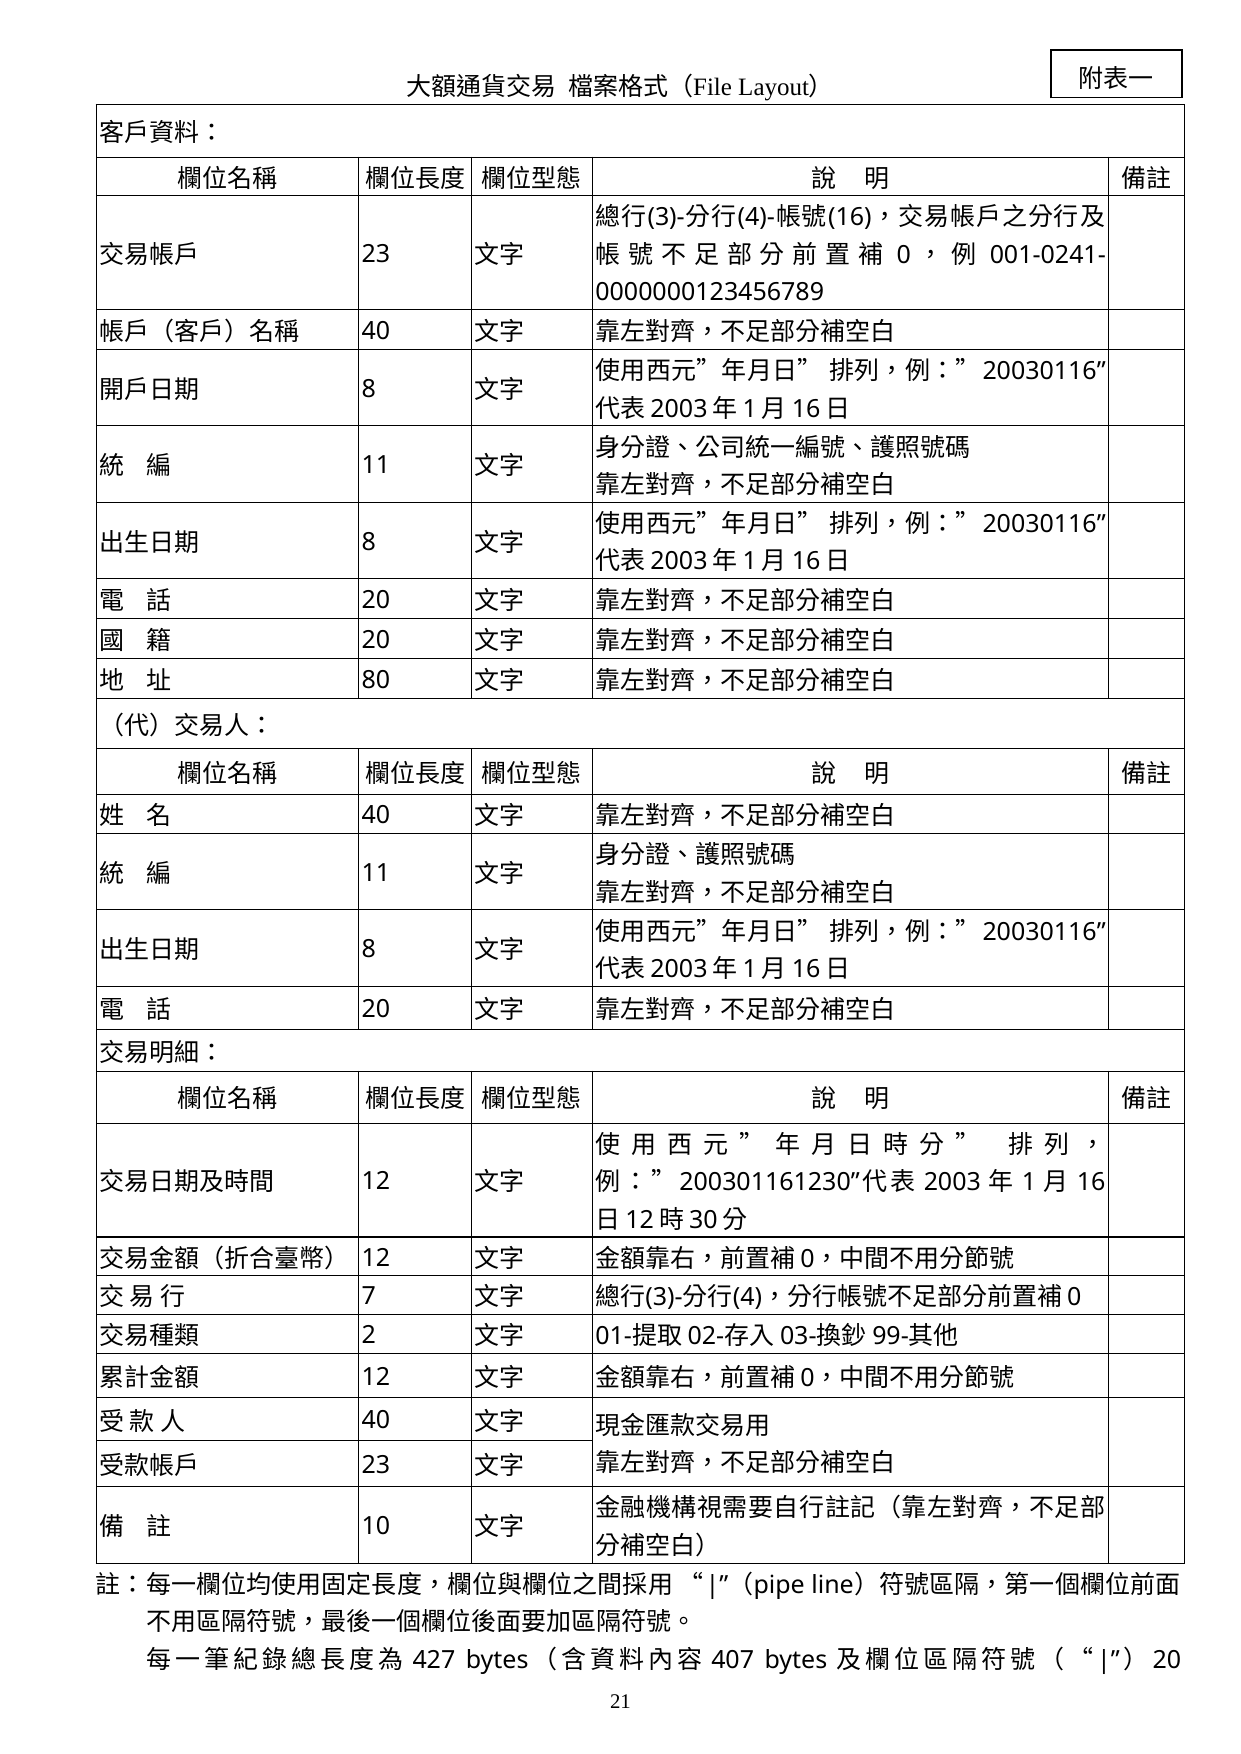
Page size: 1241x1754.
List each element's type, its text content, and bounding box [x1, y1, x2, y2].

table_cell 欄位名稱 [97, 749, 358, 794]
table_cell 文字 [472, 310, 592, 349]
table_cell 說 明 [593, 1072, 1108, 1123]
table_cell 欄位長度 [359, 1072, 471, 1123]
table_cell 備註 [1109, 1072, 1184, 1123]
table_cell 文字 [472, 987, 592, 1029]
table_cell 統 編 [97, 834, 358, 909]
table_cell 12 [359, 1124, 471, 1236]
table_cell [1109, 987, 1184, 1029]
table_cell 10 [359, 1487, 471, 1562]
table_cell 文字 [472, 1238, 592, 1275]
table_cell 40 [359, 1398, 471, 1440]
table_cell [1109, 659, 1184, 698]
table_cell 地 址 [97, 659, 358, 698]
table_cell [1109, 834, 1184, 909]
table_cell [1109, 795, 1184, 833]
table_cell 交易金額（折合臺幣） [97, 1238, 358, 1275]
table_cell 電 話 [97, 987, 358, 1029]
table_cell 11 [359, 426, 471, 502]
table_cell 備註 [1109, 158, 1184, 195]
table_cell 12 [359, 1354, 471, 1397]
table_cell 8 [359, 350, 471, 425]
table_cell 文字 [472, 196, 592, 309]
table_cell 靠左對齊，不足部分補空白 [593, 579, 1108, 618]
table_cell 交 易 行 [97, 1276, 358, 1314]
table_cell 11 [359, 834, 471, 909]
table_cell 文字 [472, 659, 592, 698]
table_cell 文字 [472, 910, 592, 986]
table_cell 金額靠右，前置補0，中間不用分節號 [593, 1354, 1108, 1397]
table_cell [1109, 350, 1184, 425]
table_cell 姓 名 [97, 795, 358, 833]
table_cell 欄位型態 [472, 749, 592, 794]
table_cell 文字 [472, 1354, 592, 1397]
table_cell 40 [359, 795, 471, 833]
table_cell 靠左對齊，不足部分補空白 [593, 310, 1108, 349]
table_cell 身分證、護照號碼 靠左對齊，不足部分補空白 [593, 834, 1108, 909]
table_cell 文字 [472, 795, 592, 833]
table_cell [1109, 196, 1184, 309]
table_cell 80 [359, 659, 471, 698]
table_cell 01-提取 02-存入 03-換鈔 99-其他 [593, 1315, 1108, 1352]
table_cell [1109, 1276, 1184, 1314]
table_cell [1109, 310, 1184, 349]
table_cell 金融機構視需要自行註記（靠左對齊，不足部分補空白） [593, 1487, 1108, 1562]
table_cell 欄位長度 [359, 749, 471, 794]
table_cell （代）交易人： [97, 699, 1184, 748]
table_cell 8 [359, 503, 471, 578]
table_cell 欄位名稱 [97, 158, 358, 195]
table_cell 現金匯款交易用 靠左對齊，不足部分補空白 [593, 1398, 1108, 1486]
table_cell [1109, 910, 1184, 986]
table_cell 40 [359, 310, 471, 349]
table_cell 交易明細： [97, 1030, 1184, 1071]
table_cell 7 [359, 1276, 471, 1314]
table_header 客戶資料： [97, 105, 1184, 157]
table_cell 12 [359, 1238, 471, 1275]
table_cell 交易日期及時間 [97, 1124, 358, 1236]
table_cell [1109, 579, 1184, 618]
table_cell 說 明 [593, 749, 1108, 794]
table_cell 帳戶（客戶）名稱 [97, 310, 358, 349]
table_cell 金額靠右，前置補0，中間不用分節號 [593, 1238, 1108, 1275]
table_cell 備 註 [97, 1487, 358, 1562]
table_cell 文字 [472, 1441, 592, 1486]
table_cell 使用西元”年月日時分” 排列，例：”200301161230”代表2003年1月16日12時30分 [593, 1124, 1108, 1236]
table_cell 文字 [472, 350, 592, 425]
table_cell 出生日期 [97, 910, 358, 986]
table_cell 8 [359, 910, 471, 986]
table_cell 文字 [472, 503, 592, 578]
text 附表一 [1066, 58, 1166, 89]
table_cell [1109, 426, 1184, 502]
table_cell 文字 [472, 1124, 592, 1236]
table_cell 電 話 [97, 579, 358, 618]
table_cell 文字 [472, 426, 592, 502]
table_cell 欄位長度 [359, 158, 471, 195]
table_cell 文字 [472, 1487, 592, 1562]
table_cell 文字 [472, 1276, 592, 1314]
table_cell [1109, 1487, 1184, 1562]
table_cell 靠左對齊，不足部分補空白 [593, 619, 1108, 658]
table_cell [1109, 1124, 1184, 1236]
table_cell 23 [359, 196, 471, 309]
table_cell 說 明 [593, 158, 1108, 195]
table_cell 使用西元”年月日” 排列，例：”20030116”代表2003年1月16日 [593, 503, 1108, 578]
table_cell 欄位名稱 [97, 1072, 358, 1123]
table_cell 欄位型態 [472, 158, 592, 195]
table_cell [1109, 1315, 1184, 1352]
table_cell 交易帳戶 [97, 196, 358, 309]
table_cell 20 [359, 619, 471, 658]
table_cell [1109, 503, 1184, 578]
table_cell 使用西元”年月日” 排列，例：”20030116”代表2003年1月16日 [593, 350, 1108, 425]
table_cell 總行(3)-分行(4)-帳號(16)，交易帳戶之分行及帳號不足部分前置補0，例001-0241-0000000123456789 [593, 196, 1108, 309]
table_cell 出生日期 [97, 503, 358, 578]
table_cell 使用西元”年月日” 排列，例：”20030116”代表2003年1月16日 [593, 910, 1108, 986]
table_cell 文字 [472, 1315, 592, 1352]
table_cell 欄位型態 [472, 1072, 592, 1123]
table_cell 23 [359, 1441, 471, 1486]
text 大額通貨交易 檔案格式（File Layout） [1052, 51, 1181, 97]
table_cell 開戶日期 [97, 350, 358, 425]
table_cell 身分證、公司統一編號、護照號碼 靠左對齊，不足部分補空白 [593, 426, 1108, 502]
text 每一筆紀錄總長度為427 bytes（含資料內容407 bytes及欄位區隔符號（“|”）20 [147, 1639, 1181, 1676]
text 註：每一欄位均使用固定長度，欄位與欄位之間採用 “|”（pipe line）符號區隔，第一個欄位前面不用區隔符號，最後一個欄位後面要加區隔符號。 [96, 1564, 1181, 1639]
table_cell 備註 [1109, 749, 1184, 794]
table_cell [1109, 1354, 1184, 1397]
table_cell 文字 [472, 1398, 592, 1440]
table_cell 文字 [472, 834, 592, 909]
table_cell 受款帳戶 [97, 1441, 358, 1486]
table_cell 2 [359, 1315, 471, 1352]
table_cell 20 [359, 579, 471, 618]
table_cell 統 編 [97, 426, 358, 502]
table_cell 靠左對齊，不足部分補空白 [593, 987, 1108, 1029]
table_cell [1109, 1398, 1184, 1486]
table_cell [1109, 1238, 1184, 1275]
table_cell 累計金額 [97, 1354, 358, 1397]
table_cell [1109, 619, 1184, 658]
text 大額通貨交易 檔案格式（File Layout） [59, 66, 1181, 104]
table_cell 文字 [472, 619, 592, 658]
table_cell 總行(3)-分行(4)，分行帳號不足部分前置補0 [593, 1276, 1108, 1314]
table_cell 國 籍 [97, 619, 358, 658]
table_cell 交易種類 [97, 1315, 358, 1352]
table_cell 20 [359, 987, 471, 1029]
table_cell 文字 [472, 579, 592, 618]
table_cell 受 款 人 [97, 1398, 358, 1440]
table_cell 靠左對齊，不足部分補空白 [593, 795, 1108, 833]
table_cell 靠左對齊，不足部分補空白 [593, 659, 1108, 698]
